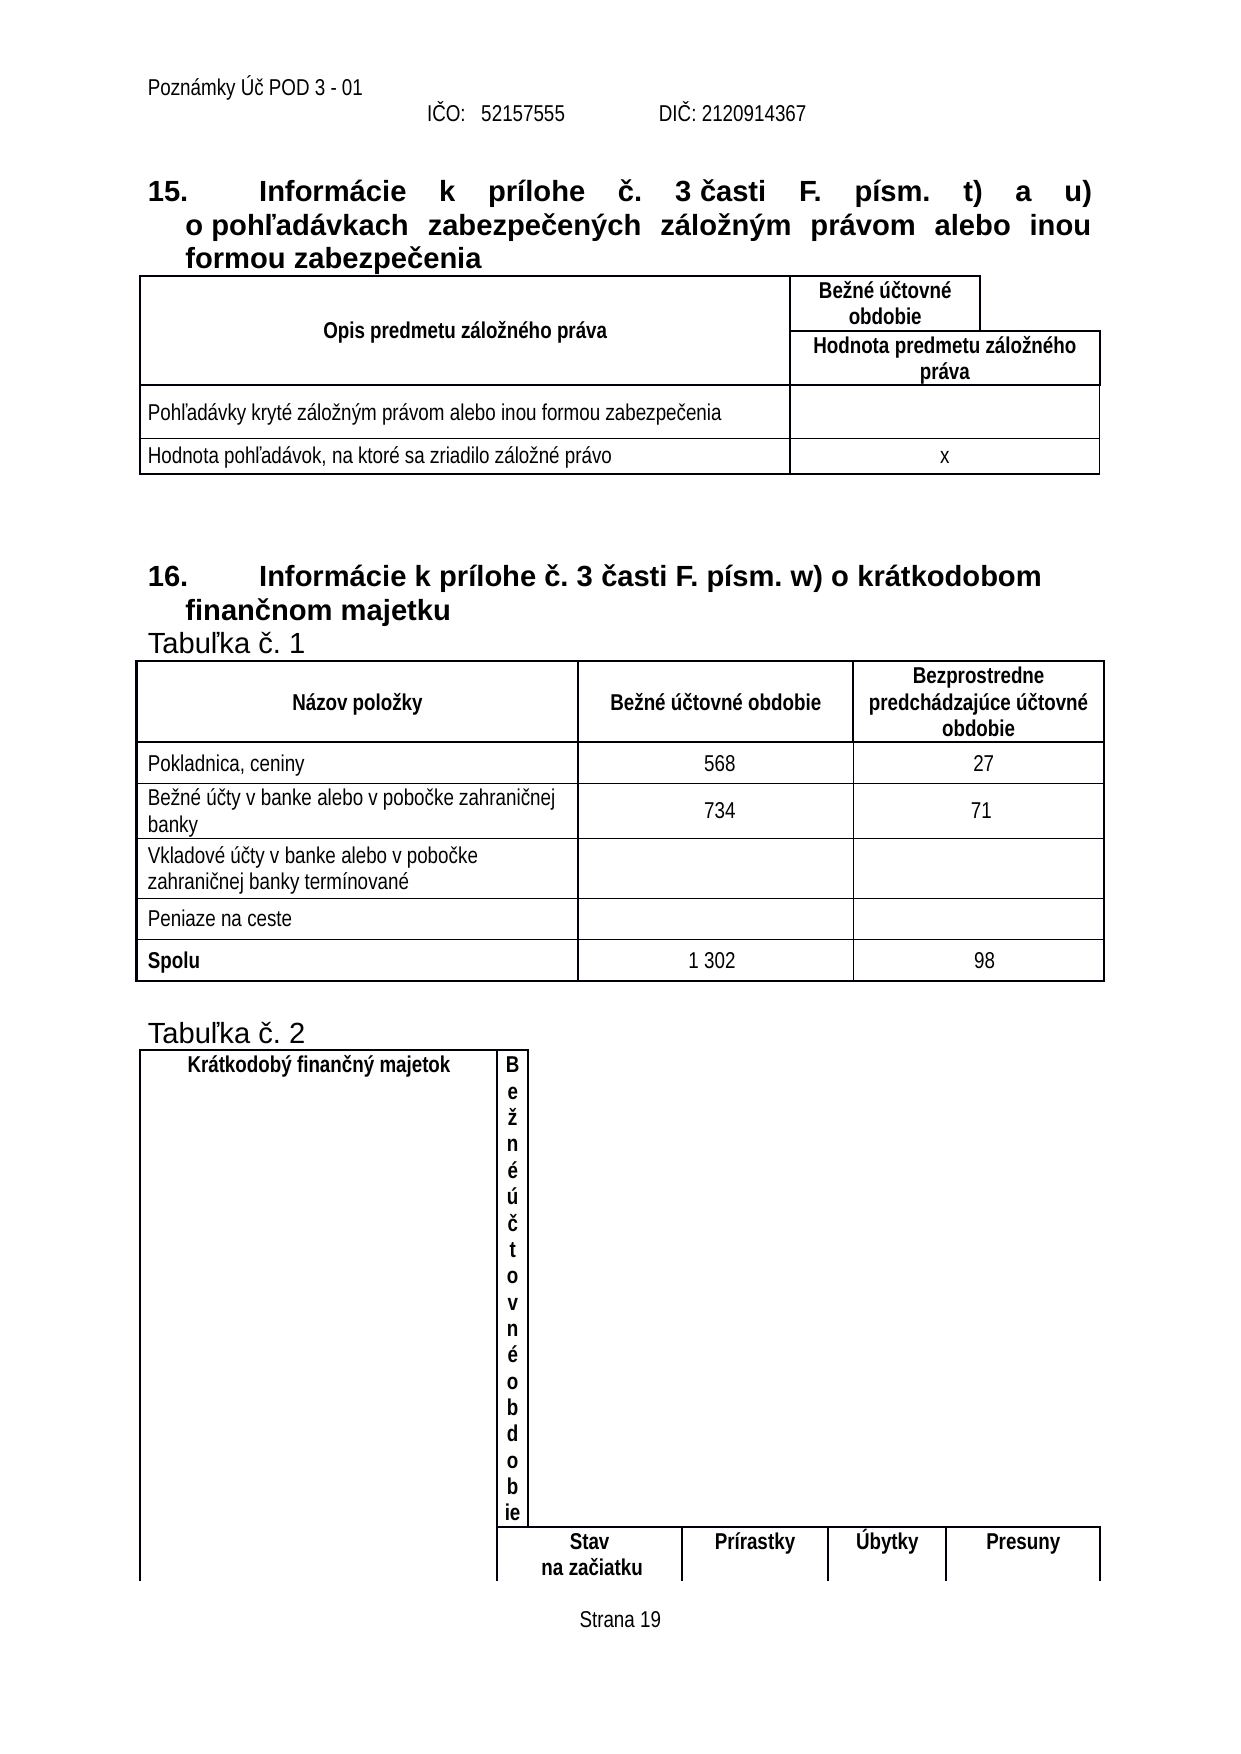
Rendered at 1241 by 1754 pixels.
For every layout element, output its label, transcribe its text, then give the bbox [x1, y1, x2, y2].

table_header Názov položky [138, 662, 577, 741]
table_cell [579, 839, 853, 897]
table_cell [854, 839, 1103, 897]
table_cell Pohľadávky kryté záložným právom alebo inou formou zabezpečenia [141, 386, 789, 437]
table_cell Pokladnica, ceniny [138, 743, 577, 783]
table_header Bežné účtovné obdobie [498, 1051, 527, 1526]
list Informácie k prílohe č. 3 časti F. písm. w) o krátkodobom finančnom majetku [148, 559, 1092, 627]
table_header Bežné účtovné obdobie [579, 662, 852, 741]
table_header Krátkodobý finančný majetok [141, 1051, 496, 1581]
table_cell 734 [579, 784, 853, 837]
table_cell Presuny [947, 1528, 1099, 1581]
table_cell [854, 899, 1103, 939]
table_cell Bežné účty v banke alebo v pobočke zahraničnej banky [138, 784, 577, 837]
table_cell Prírastky [683, 1528, 827, 1581]
table_cell [791, 386, 1099, 437]
table_header Bežné účtovné obdobie [791, 277, 979, 329]
table_header [981, 275, 1100, 329]
list Informácie k prílohe č. 3 časti F. písm. t) a u) o pohľadávkach zabezpečených záložným právom alebo inou formou zabezpečenia [148, 174, 1092, 275]
table_header [529, 1049, 1100, 1526]
table_header Opis predmetu záložného práva [141, 277, 789, 384]
table_cell x [791, 439, 1099, 473]
table_cell 568 [579, 743, 853, 783]
table_cell 71 [854, 784, 1103, 837]
table_cell 98 [854, 940, 1103, 980]
table_cell 27 [854, 743, 1103, 783]
table_cell Hodnota predmetu záložného práva [791, 332, 1099, 384]
table_cell 1 302 [579, 940, 853, 980]
table_cell [579, 899, 853, 939]
table_cell Spolu [138, 940, 577, 980]
table_cell Hodnota pohľadávok, na ktoré sa zriadilo záložné právo [141, 439, 789, 473]
text Tabuľka č. 1 [148, 627, 1092, 660]
table_cell Stav na začiatku [498, 1528, 681, 1581]
table_header Bezprostredne predchádzajúce účtovné obdobie [854, 662, 1103, 741]
text Tabuľka č. 2 [148, 1016, 1092, 1049]
table_cell Úbytky [829, 1528, 945, 1581]
table_cell Peniaze na ceste [138, 899, 577, 939]
table_cell Vkladové účty v banke alebo v pobočke zahraničnej banky termínované [138, 839, 577, 897]
